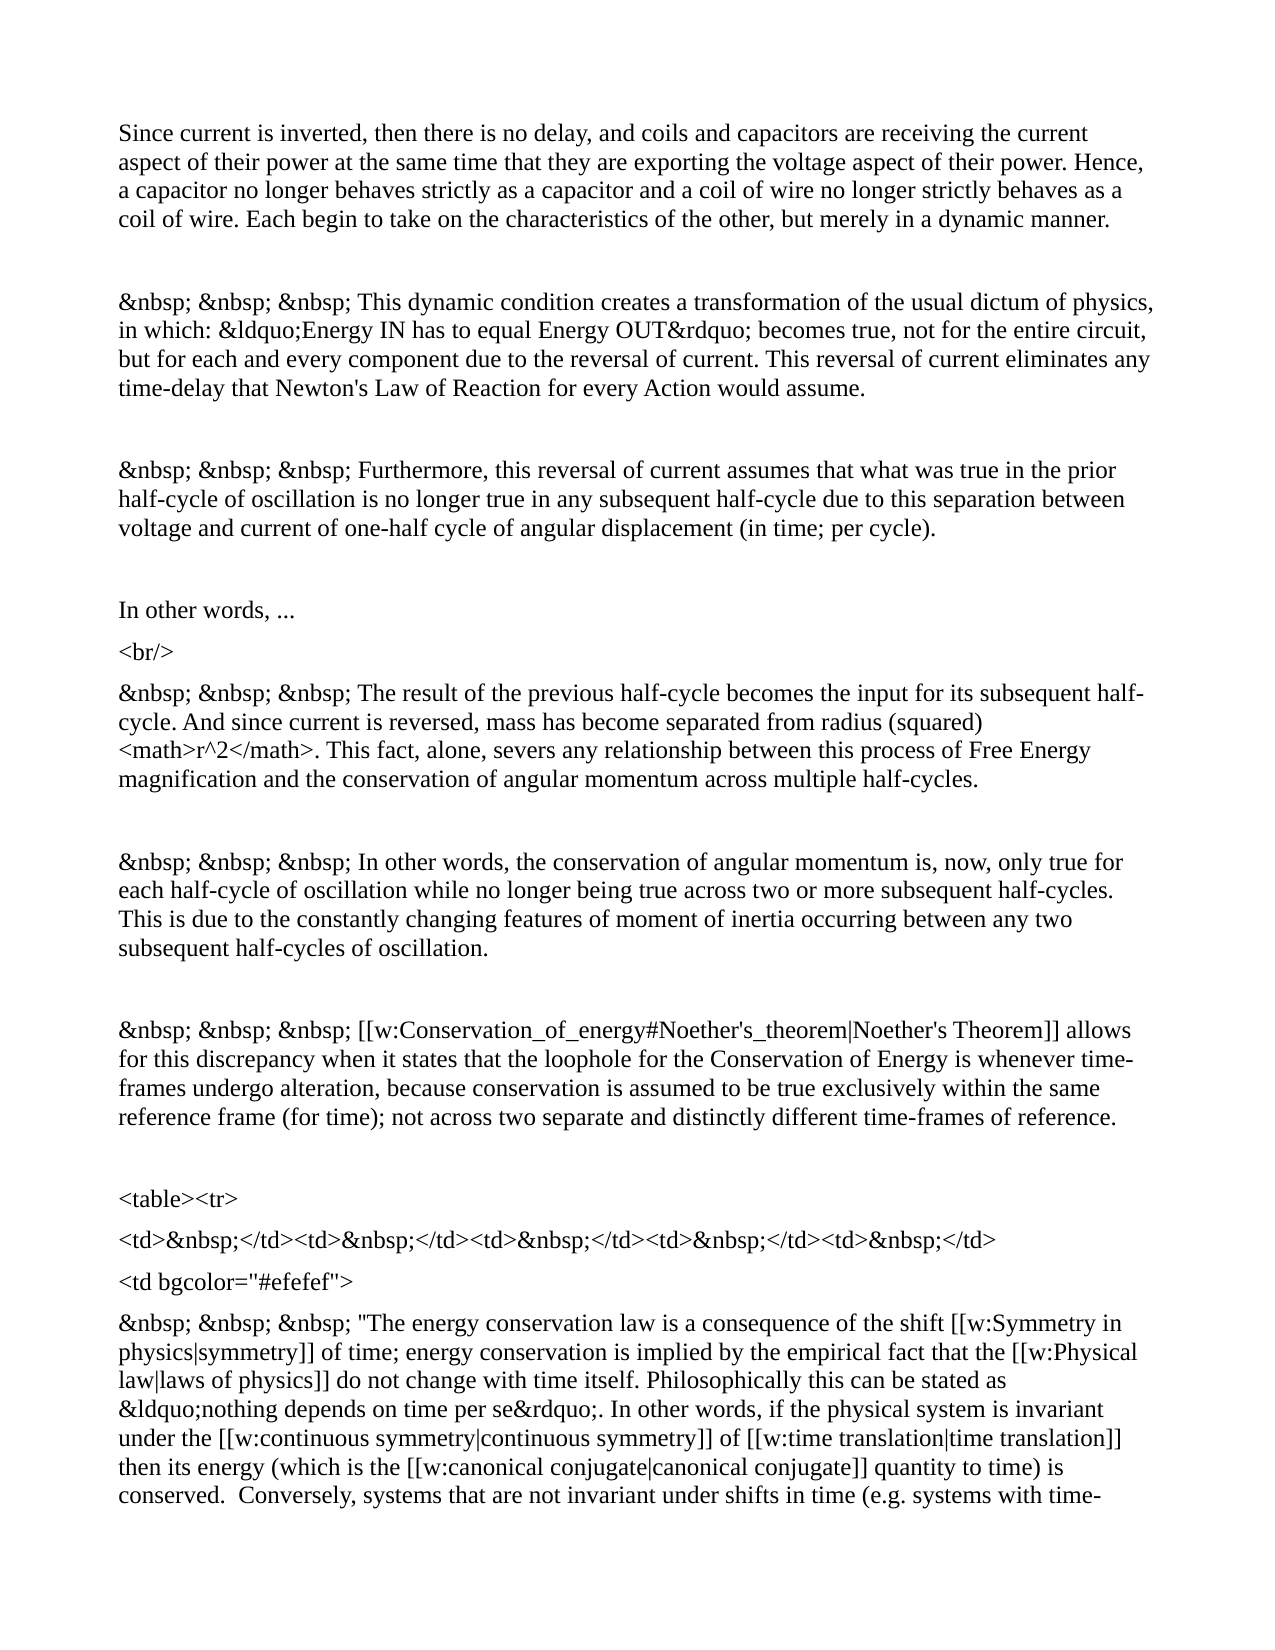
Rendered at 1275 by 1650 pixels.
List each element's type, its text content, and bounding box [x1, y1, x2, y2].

text &nbsp; &nbsp; &nbsp; The result of the previous half-cycle becomes the input for its subsequent half-cycle. And since current is reversed, mass has become separated from radius (squared) <math>r^2</math>. This fact, alone, severs any relationship between this process of Free Energy magnification and the conservation of angular momentum across multiple half-cycles. [118, 678, 1157, 793]
text In other words, ... [118, 596, 1157, 624]
text &nbsp; &nbsp; &nbsp; [[w:Conservation_of_energy#Noether's_theorem|Noether's Theorem]] allows for this discrepancy when it states that the loophole for the Conservation of Energy is whenever time-frames undergo alteration, because conservation is assumed to be true exclusively within the same reference frame (for time); not across two separate and distinctly different time-frames of reference. [118, 1016, 1157, 1131]
text &nbsp; &nbsp; &nbsp; This dynamic condition creates a transformation of the usual dictum of physics, in which: &ldquo;Energy IN has to equal Energy OUT&rdquo; becomes true, not for the entire circuit, but for each and every component due to the reversal of current. This reversal of current eliminates any time-delay that Newton's Law of Reaction for every Action would assume. [118, 287, 1157, 402]
text &nbsp; &nbsp; &nbsp; ''The energy conservation law is a consequence of the shift [[w:Symmetry in physics|symmetry]] of time; energy conservation is implied by the empirical fact that the [[w:Physical law|laws of physics]] do not change with time itself. Philosophically this can be stated as &ldquo;nothing depends on time per se&rdquo;. In other words, if the physical system is invariant under the [[w:continuous symmetry|continuous symmetry]] of [[w:time translation|time translation]] then its energy (which is the [[w:canonical conjugate|canonical conjugate]] quantity to time) is conserved. Conversely, systems that are not invariant under shifts in time (e.g. systems with time- [118, 1308, 1157, 1509]
text Since current is inverted, then there is no delay, and coils and capacitors are receiving the current aspect of their power at the same time that they are exporting the voltage aspect of their power. Hence, a capacitor no longer behaves strictly as a capacitor and a coil of wire no longer strictly behaves as a coil of wire. Each begin to take on the characteristics of the other, but merely in a dynamic manner. [118, 118, 1157, 233]
text &nbsp; &nbsp; &nbsp; In other words, the conservation of angular momentum is, now, only true for each half-cycle of oscillation while no longer being true across two or more subsequent half-cycles. This is due to the constantly changing features of moment of inertia occurring between any two subsequent half-cycles of oscillation. [118, 847, 1157, 962]
text <br/> [118, 637, 1157, 666]
text <td>&nbsp;</td><td>&nbsp;</td><td>&nbsp;</td><td>&nbsp;</td><td>&nbsp;</td> [118, 1226, 1157, 1254]
text <table><tr> [118, 1184, 1157, 1213]
text &nbsp; &nbsp; &nbsp; Furthermore, this reversal of current assumes that what was true in the prior half-cycle of oscillation is no longer true in any subsequent half-cycle due to this separation between voltage and current of one-half cycle of angular displacement (in time; per cycle). [118, 456, 1157, 542]
text <td bgcolor="#efefef"> [118, 1267, 1157, 1296]
